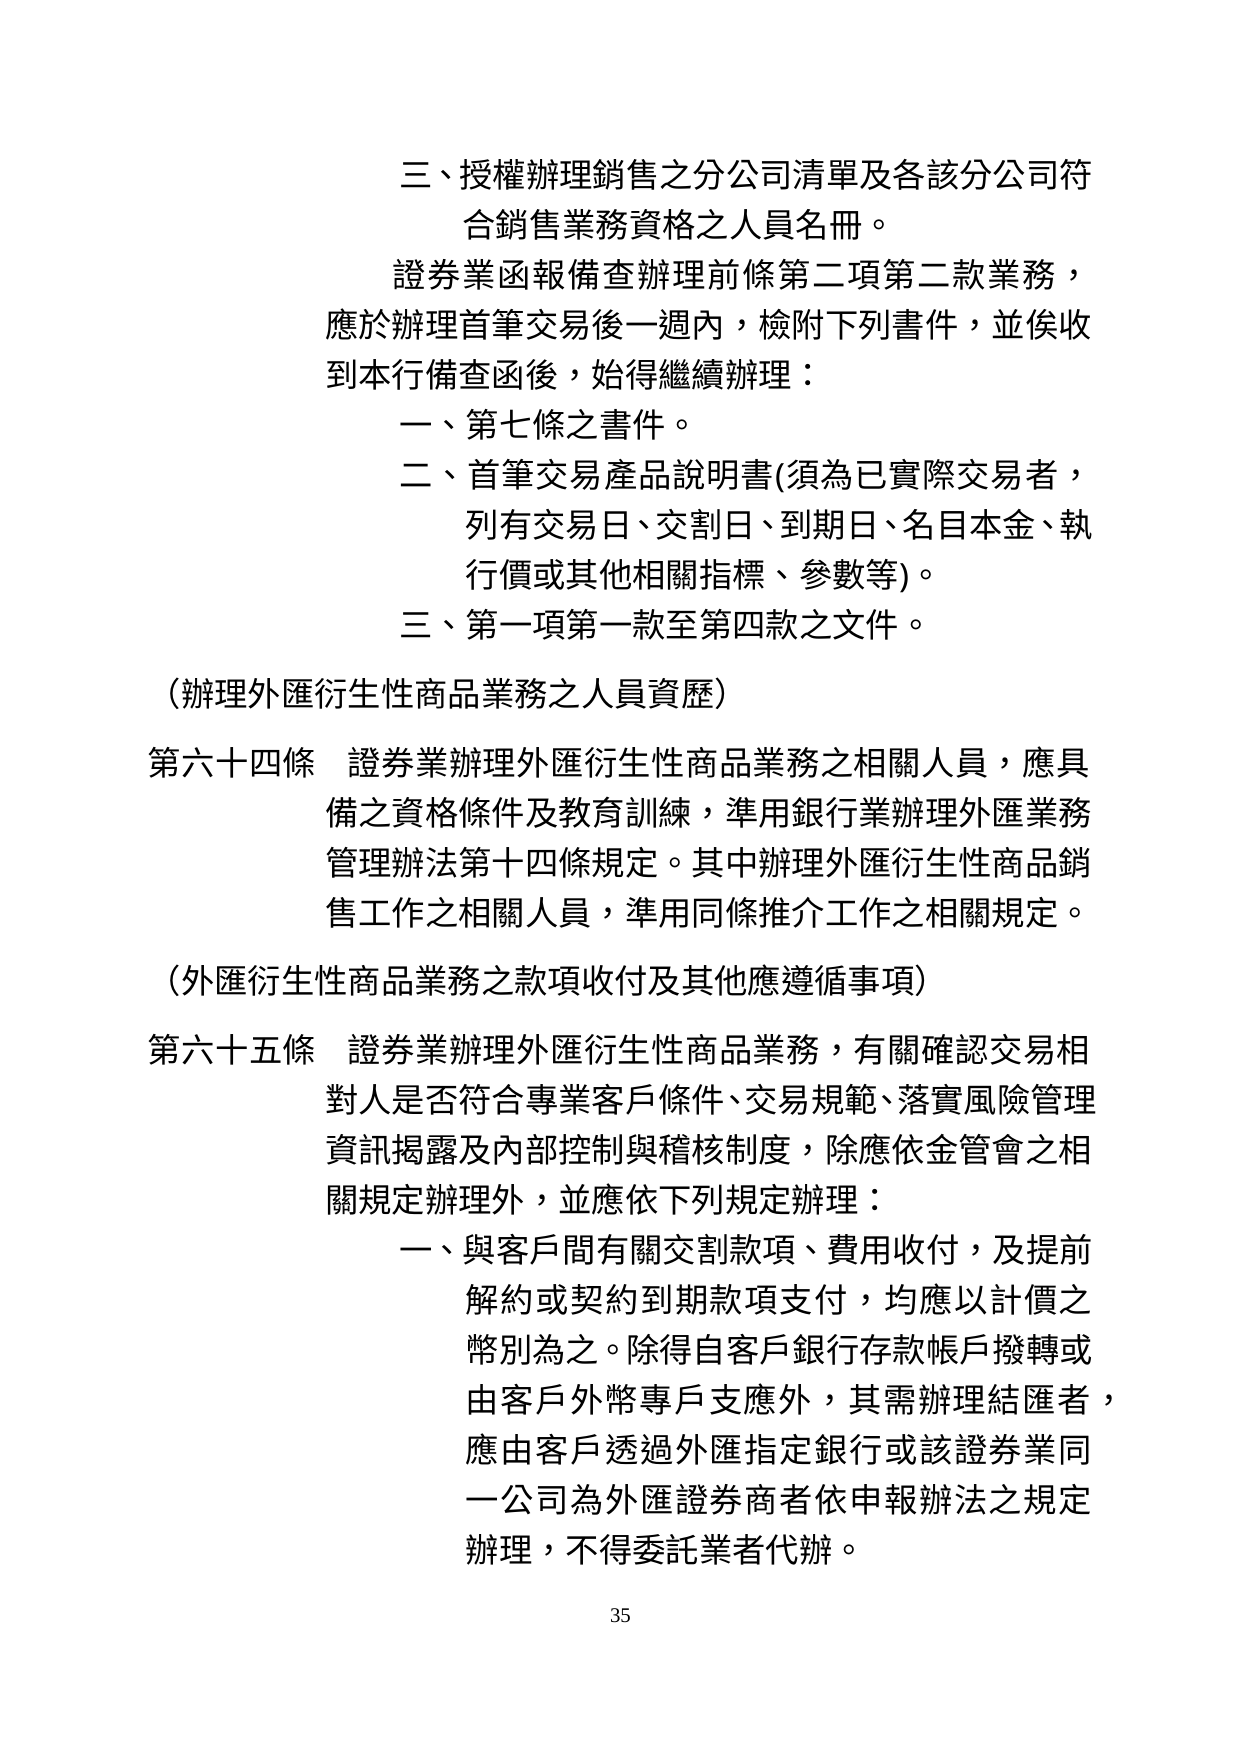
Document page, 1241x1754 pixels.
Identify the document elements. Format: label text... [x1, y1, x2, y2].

text 第六十五條 證券業辦理外匯衍生性商品業務，有關確認交易相對人是否符合專業客戶條件、交易規範、落實風險管理、資訊揭露及內部控制與稽核制度，除應依金管會之相關規定辦理外，並應依下列規定辦理： [148, 1023, 1092, 1223]
text （辦理外匯衍生性商品業務之人員資歷） [148, 666, 1092, 716]
text 三、授權辦理銷售之分公司清單及各該分公司符合銷售業務資格之人員名冊。 [399, 148, 1092, 248]
text 證券業函報備查辦理前條第二項第二款業務，應於辦理首筆交易後一週內，檢附下列書件，並俟收到本行備查函後，始得繼續辦理： [325, 248, 1092, 398]
text 第六十四條 證券業辦理外匯衍生性商品業務之相關人員，應具備之資格條件及教育訓練，準用銀行業辦理外匯業務管理辦法第十四條規定。其中辦理外匯衍生性商品銷售工作之相關人員，準用同條推介工作之相關規定。 [148, 735, 1092, 935]
text （外匯衍生性商品業務之款項收付及其他應遵循事項） [148, 954, 1092, 1004]
text 二、首筆交易產品說明書(須為已實際交易者，列有交易日、交割日、到期日、名目本金、執行價或其他相關指標、參數等)。 [399, 448, 1092, 598]
text 一、與客戶間有關交割款項、費用收付，及提前解約或契約到期款項支付，均應以計價之幣別為之。除得自客戶銀行存款帳戶撥轉或由客戶外幣專戶支應外，其需辦理結匯者，應由客戶透過外匯指定銀行或該證券業同一公司為外匯證券商者依申報辦法之規定辦理，不得委託業者代辦。 [399, 1223, 1092, 1573]
text 一、第七條之書件。 [399, 398, 1092, 448]
text 三、第一項第一款至第四款之文件。 [399, 598, 1092, 648]
